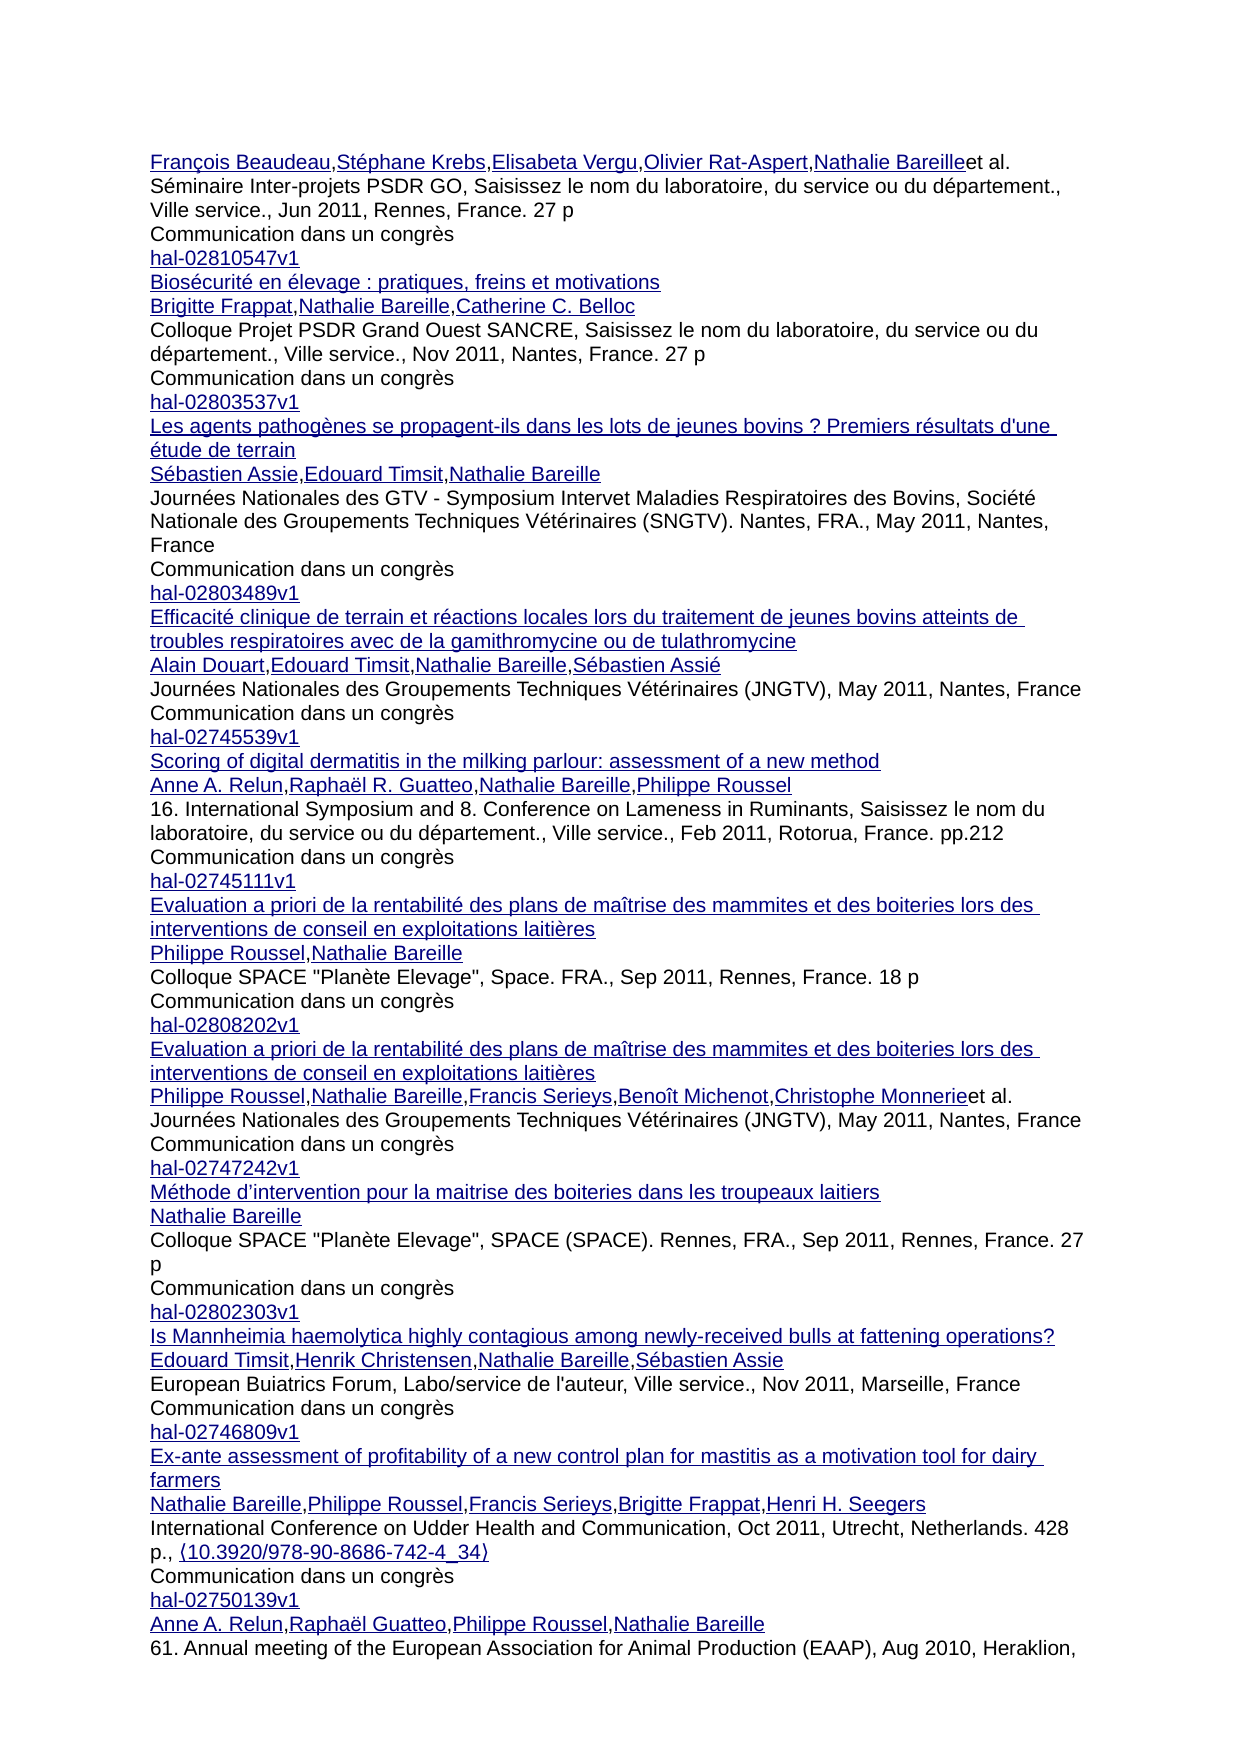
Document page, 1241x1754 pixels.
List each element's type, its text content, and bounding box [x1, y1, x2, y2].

table_cell Ex-ante assessment of profitability of a new control plan for mastitis as a motivation tool for dairy farmers Nathalie Bareille,Philippe Roussel,Francis Serieys,Brigitte Frappat,Henri H. Seegers International Conference on Udder Health and Communication, Oct 2011, Utrecht, Netherlands. 428 p., ⟨10.3920/978-90-8686-742-4_34⟩ Communication dans un congrès hal-02750139v1 [150, 1444, 1090, 1611]
table_cell Evaluation a priori de la rentabilité des plans de maîtrise des mammites et des boiteries lors des interventions de conseil en exploitations laitières Philippe Roussel,Nathalie Bareille Colloque SPACE "Planète Elevage", Space. FRA., Sep 2011, Rennes, France. 18 p Communication dans un congrès hal-02808202v1 [150, 893, 1090, 1036]
table_cell Biosécurité en élevage : pratiques, freins et motivations Brigitte Frappat,Nathalie Bareille,Catherine C. Belloc Colloque Projet PSDR Grand Ouest SANCRE, Saisissez le nom du laboratoire, du service ou du département., Ville service., Nov 2011, Nantes, France. 27 p Communication dans un congrès hal-02803537v1 [150, 270, 1090, 413]
table_cell Les agents pathogènes se propagent-ils dans les lots de jeunes bovins ? Premiers résultats d'une étude de terrain Sébastien Assie,Edouard Timsit,Nathalie Bareille Journées Nationales des GTV - Symposium Intervet Maladies Respiratoires des Bovins, Société Nationale des Groupements Techniques Vétérinaires (SNGTV). Nantes, FRA., May 2011, Nantes, France Communication dans un congrès hal-02803489v1 [150, 414, 1090, 605]
table_cell Scoring of digital dermatitis in the milking parlour: assessment of a new method Anne A. Relun,Raphaël R. Guatteo,Nathalie Bareille,Philippe Roussel 16. International Symposium and 8. Conference on Lameness in Ruminants, Saisissez le nom du laboratoire, du service ou du département., Ville service., Feb 2011, Rotorua, France. pp.212 Communication dans un congrès hal-02745111v1 [150, 749, 1090, 893]
table_cell François Beaudeau,Stéphane Krebs,Elisabeta Vergu,Olivier Rat-Aspert,Nathalie Bareilleet al. Séminaire Inter-projets PSDR GO, Saisissez le nom du laboratoire, du service ou du département., Ville service., Jun 2011, Rennes, France. 27 p Communication dans un congrès hal-02810547v1 [150, 150, 1090, 270]
table_cell Evaluation a priori de la rentabilité des plans de maîtrise des mammites et des boiteries lors des interventions de conseil en exploitations laitières Philippe Roussel,Nathalie Bareille,Francis Serieys,Benoît Michenot,Christophe Monnerieet al. Journées Nationales des Groupements Techniques Vétérinaires (JNGTV), May 2011, Nantes, France Communication dans un congrès hal-02747242v1 [150, 1036, 1090, 1180]
table_cell Méthode d’intervention pour la maitrise des boiteries dans les troupeaux laitiers Nathalie Bareille Colloque SPACE "Planète Elevage", SPACE (SPACE). Rennes, FRA., Sep 2011, Rennes, France. 27 p Communication dans un congrès hal-02802303v1 [150, 1180, 1090, 1324]
table_cell Digital dermatitis in cows: current state of knowledge Anne A. Relun,Raphaël Guatteo,Philippe Roussel,Nathalie Bareille 61. Annual meeting of the European Association for Animal Production (EAAP), Aug 2010, Heraklion, Greece. 200 p Communication dans un congrès hal-02750803v1 [150, 1611, 1090, 1659]
table_cell Is Mannheimia haemolytica highly contagious among newly-received bulls at fattening operations? Edouard Timsit,Henrik Christensen,Nathalie Bareille,Sébastien Assie European Buiatrics Forum, Labo/service de l'auteur, Ville service., Nov 2011, Marseille, France Communication dans un congrès hal-02746809v1 [150, 1324, 1090, 1444]
table_cell Efficacité clinique de terrain et réactions locales lors du traitement de jeunes bovins atteints de troubles respiratoires avec de la gamithromycine ou de tulathromycine Alain Douart,Edouard Timsit,Nathalie Bareille,Sébastien Assié Journées Nationales des Groupements Techniques Vétérinaires (JNGTV), May 2011, Nantes, France Communication dans un congrès hal-02745539v1 [150, 605, 1090, 749]
